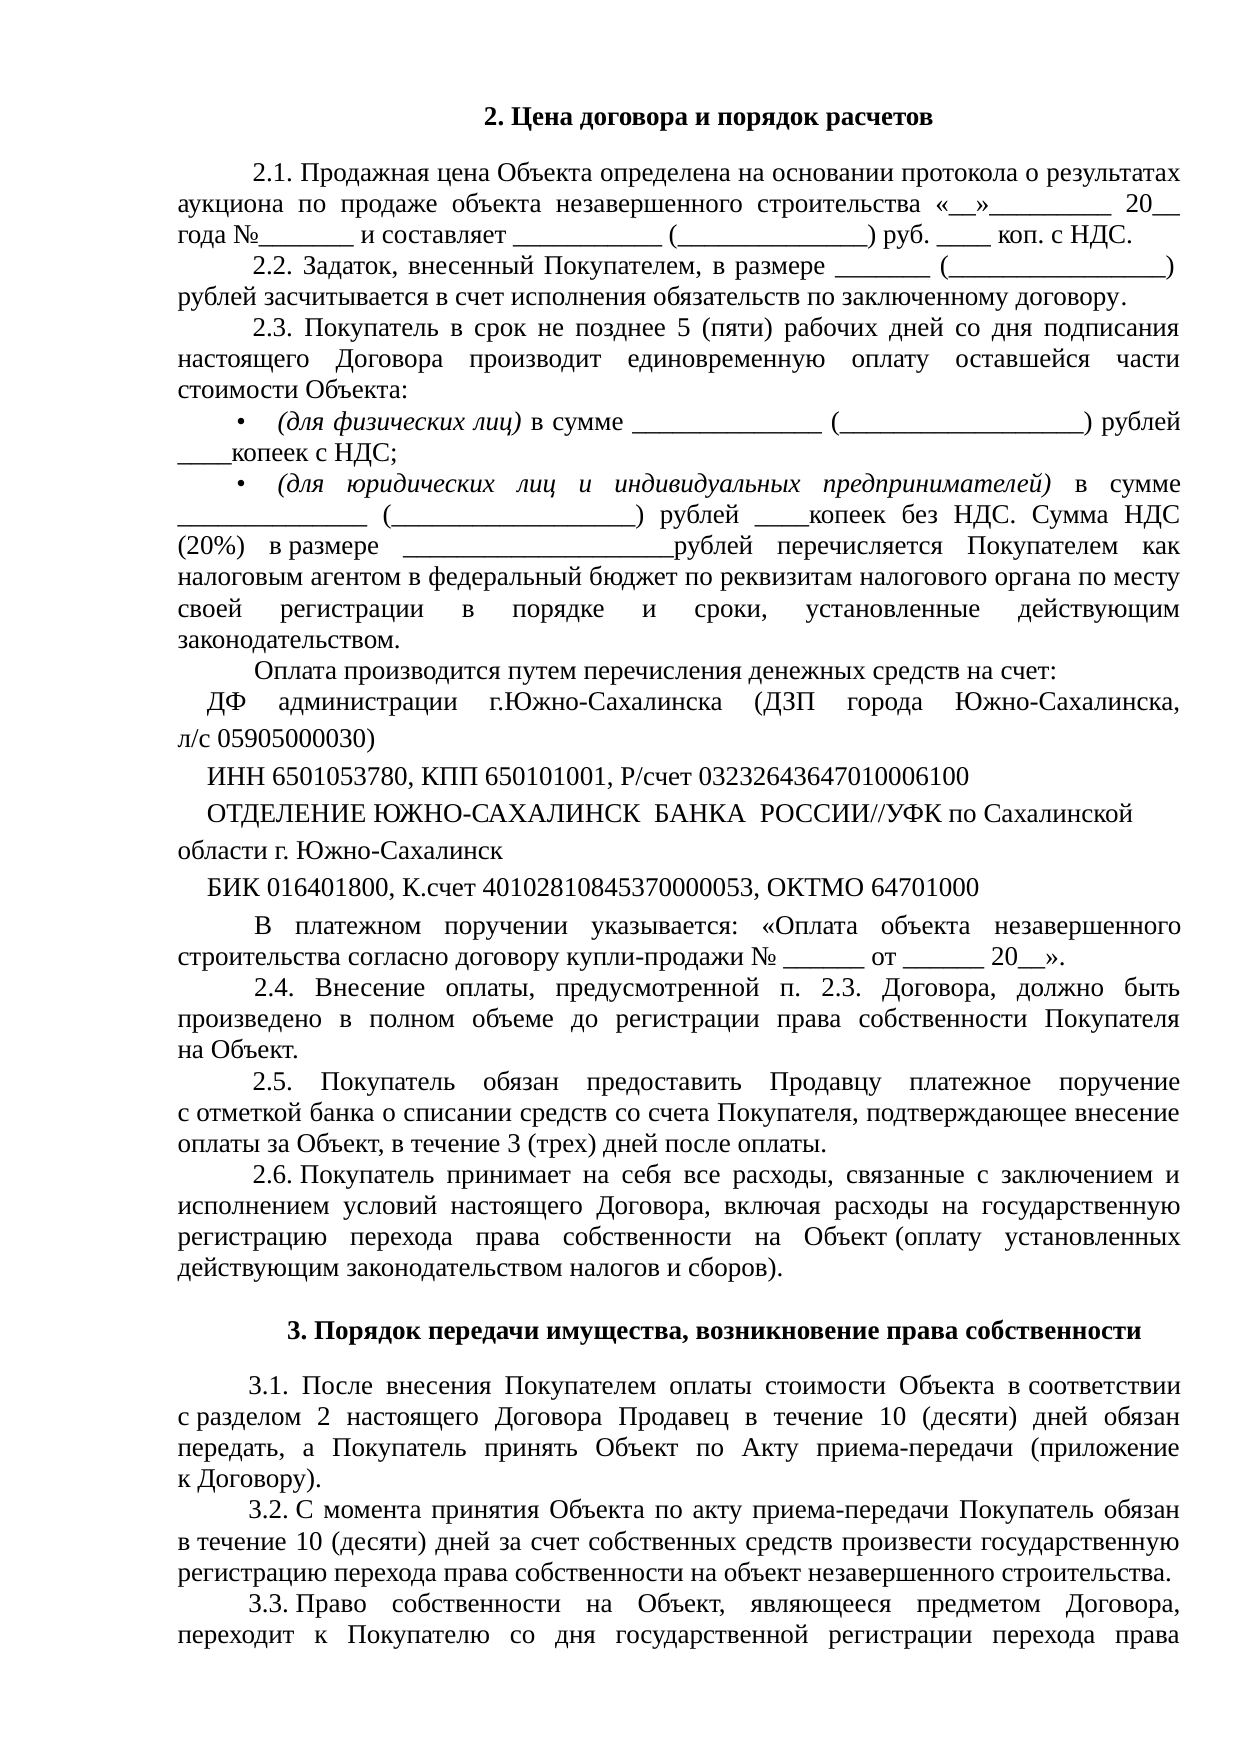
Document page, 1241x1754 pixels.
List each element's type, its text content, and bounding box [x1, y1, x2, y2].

list (для физических лиц) в сумме ______________ (__________________) рублей ____копеек с НДС; [177, 405, 1181, 467]
text ДФ администрации г.Южно-Сахалинска (ДЗП города Южно-Сахалинска, л/с 05905000030) [177, 685, 1181, 753]
text ОТДЕЛЕНИЕ ЮЖНО-САХАЛИНСК БАНКА РОССИИ//УФК по Сахалинской области г. Южно-Сахалинск [177, 797, 1181, 865]
text В платежном поручении указывается: «Оплата объекта незавершенного строительства согласно договору купли-продажи № ______ от ______ 20__». [177, 909, 1181, 971]
list (для юридических лиц и индивидуальных предпринимателей) в сумме ______________ (__________________) рублей ____копеек без НДС. Сумма НДС (20%) в размере ____________________рублей перечисляется Покупателем как налоговым агентом в федеральный бюджет по реквизитам налогового органа по месту своей регистрации в порядке и сроки, установленные действующим законодательством. [177, 467, 1181, 654]
text 2.1. Продажная цена Объекта определена на основании протокола о результатах аукциона по продаже объекта незавершенного строительства «__»_________ 20__ года №_______ и составляет ___________ (______________) руб. ____ коп. с НДС. [177, 156, 1181, 249]
text Оплата производится путем перечисления денежных средств на счет: [177, 654, 1181, 685]
text 2.4. Внесение оплаты, предусмотренной п. 2.3. Договора, должно быть произведено в полном объеме до регистрации права собственности Покупателя на Объект. [177, 971, 1181, 1064]
text 2.5. Покупатель обязан предоставить Продавцу платежное поручение с отметкой банка о списании средств со счета Покупателя, подтверждающее внесение оплаты за Объект, в течение 3 (трех) дней после оплаты. [177, 1064, 1181, 1158]
text 3.2. С момента принятия Объекта по акту приема-передачи Покупатель обязан в течение 10 (десяти) дней за счет собственных средств произвести государственную регистрацию перехода права собственности на объект незавершенного строительства. [177, 1493, 1181, 1587]
text 3. Порядок передачи имущества, возникновение права собственности [177, 1314, 1181, 1345]
text 2.3. Покупатель в срок не позднее 5 (пяти) рабочих дней со дня подписания настоящего Договора производит единовременную оплату оставшейся части стоимости Объекта: [177, 311, 1181, 405]
text 2.6. Покупатель принимает на себя все расходы, связанные с заключением и исполнением условий настоящего Договора, включая расходы на государственную регистрацию перехода права собственности на Объект (оплату установленных действующим законодательством налогов и сборов). [177, 1158, 1181, 1283]
text ИНН 6501053780, КПП 650101001, Р/счет 03232643647010006100 [177, 760, 1181, 791]
text 3.3. Право собственности на Объект, являющееся предметом Договора, переходит к Покупателю со дня государственной регистрации перехода права [177, 1587, 1181, 1649]
text 3.1. После внесения Покупателем оплаты стоимости Объекта в соответствии с разделом 2 настоящего Договора Продавец в течение 10 (десяти) дней обязан передать, а Покупатель принять Объект по Акту приема-передачи (приложение к Договору). [177, 1369, 1181, 1493]
text БИК 016401800, К.счет 40102810845370000053, ОКТМО 64701000 [177, 872, 1181, 903]
text 2. Цена договора и порядок расчетов [177, 100, 1181, 132]
text 2.2. Задаток, внесенный Покупателем, в размере _______ (________________) рублей засчитывается в счет исполнения обязательств по заключенному договору. [177, 249, 1181, 311]
